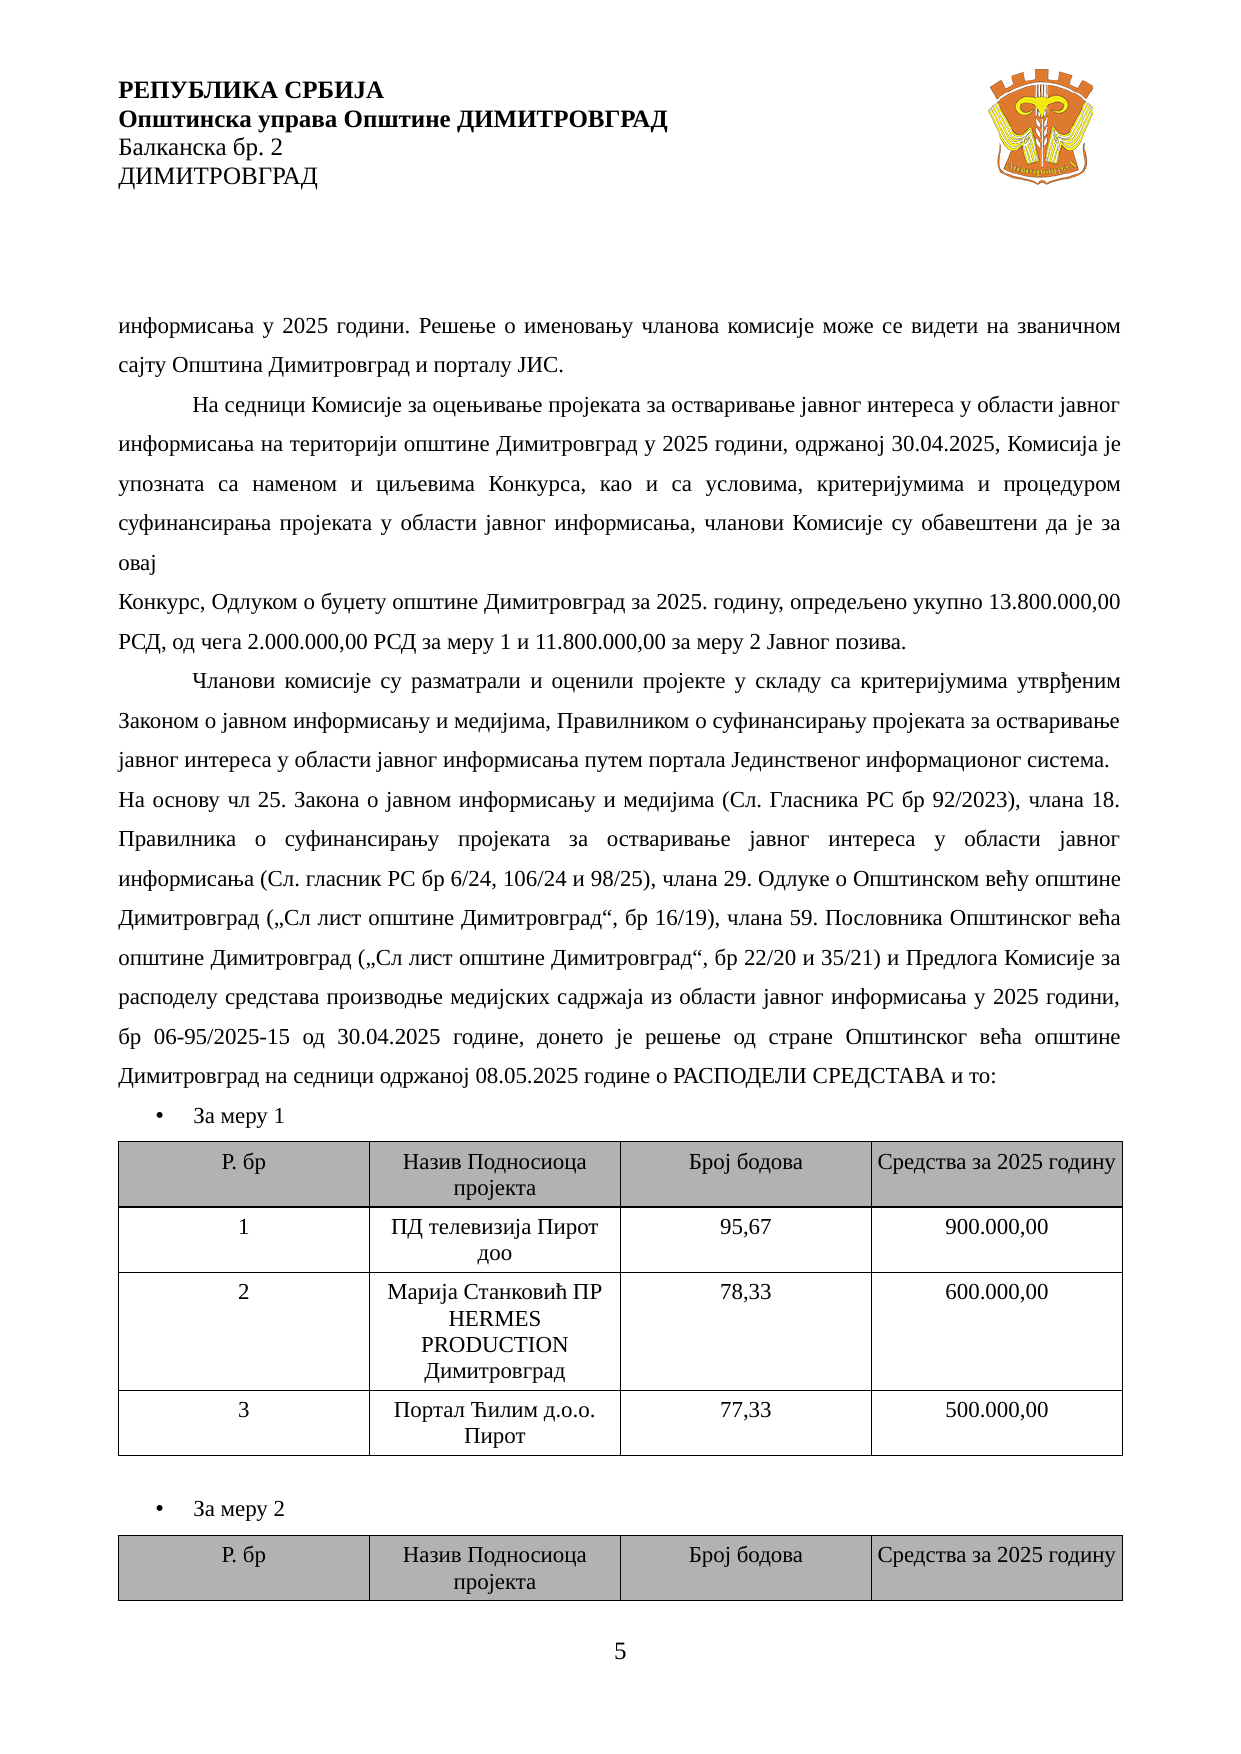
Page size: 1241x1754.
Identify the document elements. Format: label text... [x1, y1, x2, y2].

table_header Назив Подносиоца пројекта [370, 1142, 620, 1206]
table_cell Марија Станковић ПР HERMES PRODUCTION Димитровград [370, 1273, 620, 1389]
text Конкурс, Одлуком о буџету општине Димитровград за 2025. годину, опредељено укупно 13.800.000,00 РСД, од чега 2.000.000,00 РСД за меру 1 и 11.800.000,00 за меру 2 Јавног позива. [118, 588, 1122, 654]
text На основу чл 25. Закона о јавном информисању и медијима (Сл. Гласника РС бр 92/2023), члана 18. Правилника о суфинансирању пројеката за остваривање јавног интереса у области јавног информисања (Сл. гласник РС бр 6/24, 106/24 и 98/25), члана 29. Одлуке о Општинском већу општине Димитровград („Сл лист општине Димитровград“, бр 16/19), члана 59. Пословника Општинског већа општине Димитровград („Сл лист општине Димитровград“, бр 22/20 и 35/21) и Предлога Комисије за расподелу средстава производње медијских садржаја из области јавног информисања у 2025 години, бр 06-95/2025-15 од 30.04.2025 године, донето је решење од стране Општинског већа општине Димитровград на седници одржаној 08.05.2025 године о РАСПОДЕЛИ СРЕДСТАВА и то: [118, 786, 1122, 1088]
table_header Средства за 2025 годину [872, 1142, 1122, 1206]
table_header Назив Подносиоца пројекта [370, 1536, 620, 1600]
table_header Број бодова [621, 1536, 871, 1600]
table_header Р. бр [119, 1536, 369, 1600]
list За меру 1 [156, 1102, 1122, 1128]
table_cell 2 [119, 1273, 369, 1389]
table_cell Портал Ћилим д.о.о. Пирот [370, 1391, 620, 1455]
table_cell ПД телевизија Пирот доо [370, 1208, 620, 1272]
table_cell 500.000,00 [872, 1391, 1122, 1455]
table_cell 77,33 [621, 1391, 871, 1455]
table_cell 600.000,00 [872, 1273, 1122, 1389]
table_cell 3 [119, 1391, 369, 1455]
list За меру 2 [156, 1495, 1122, 1522]
text На седници Комисије за оцењивање пројеката за остваривање јавног интереса у области јавног информисања на територији општине Димитровград у 2025 години, одржаној 30.04.2025, Комисија је упозната са наменом и циљевима Конкурса, као и са условима, критеријумима и процедуром суфинансирања пројеката у области јавног информисања, чланови Комисије су обавештени да је за овај [118, 391, 1122, 575]
table_header Средства за 2025 годину [872, 1536, 1122, 1600]
text информисања у 2025 години. Решење о именовању чланова комисије може се видети на званичном сајту Општина Димитровград и порталу ЈИС. [118, 312, 1122, 378]
text Чланови комисије су разматрали и оценили пројекте у складу са критеријумима утврђеним Законом о јавном информисању и медијима, Правилником о суфинансирању пројеката за остваривање јавног интереса у области јавног информисања путем портала Јединственог информационог система. [118, 667, 1122, 773]
table_header Број бодова [621, 1142, 871, 1206]
table_cell 1 [119, 1208, 369, 1272]
table_cell 78,33 [621, 1273, 871, 1389]
table_cell 900.000,00 [872, 1208, 1122, 1272]
table_cell 95,67 [621, 1208, 871, 1272]
table_header Р. бр [119, 1142, 369, 1206]
